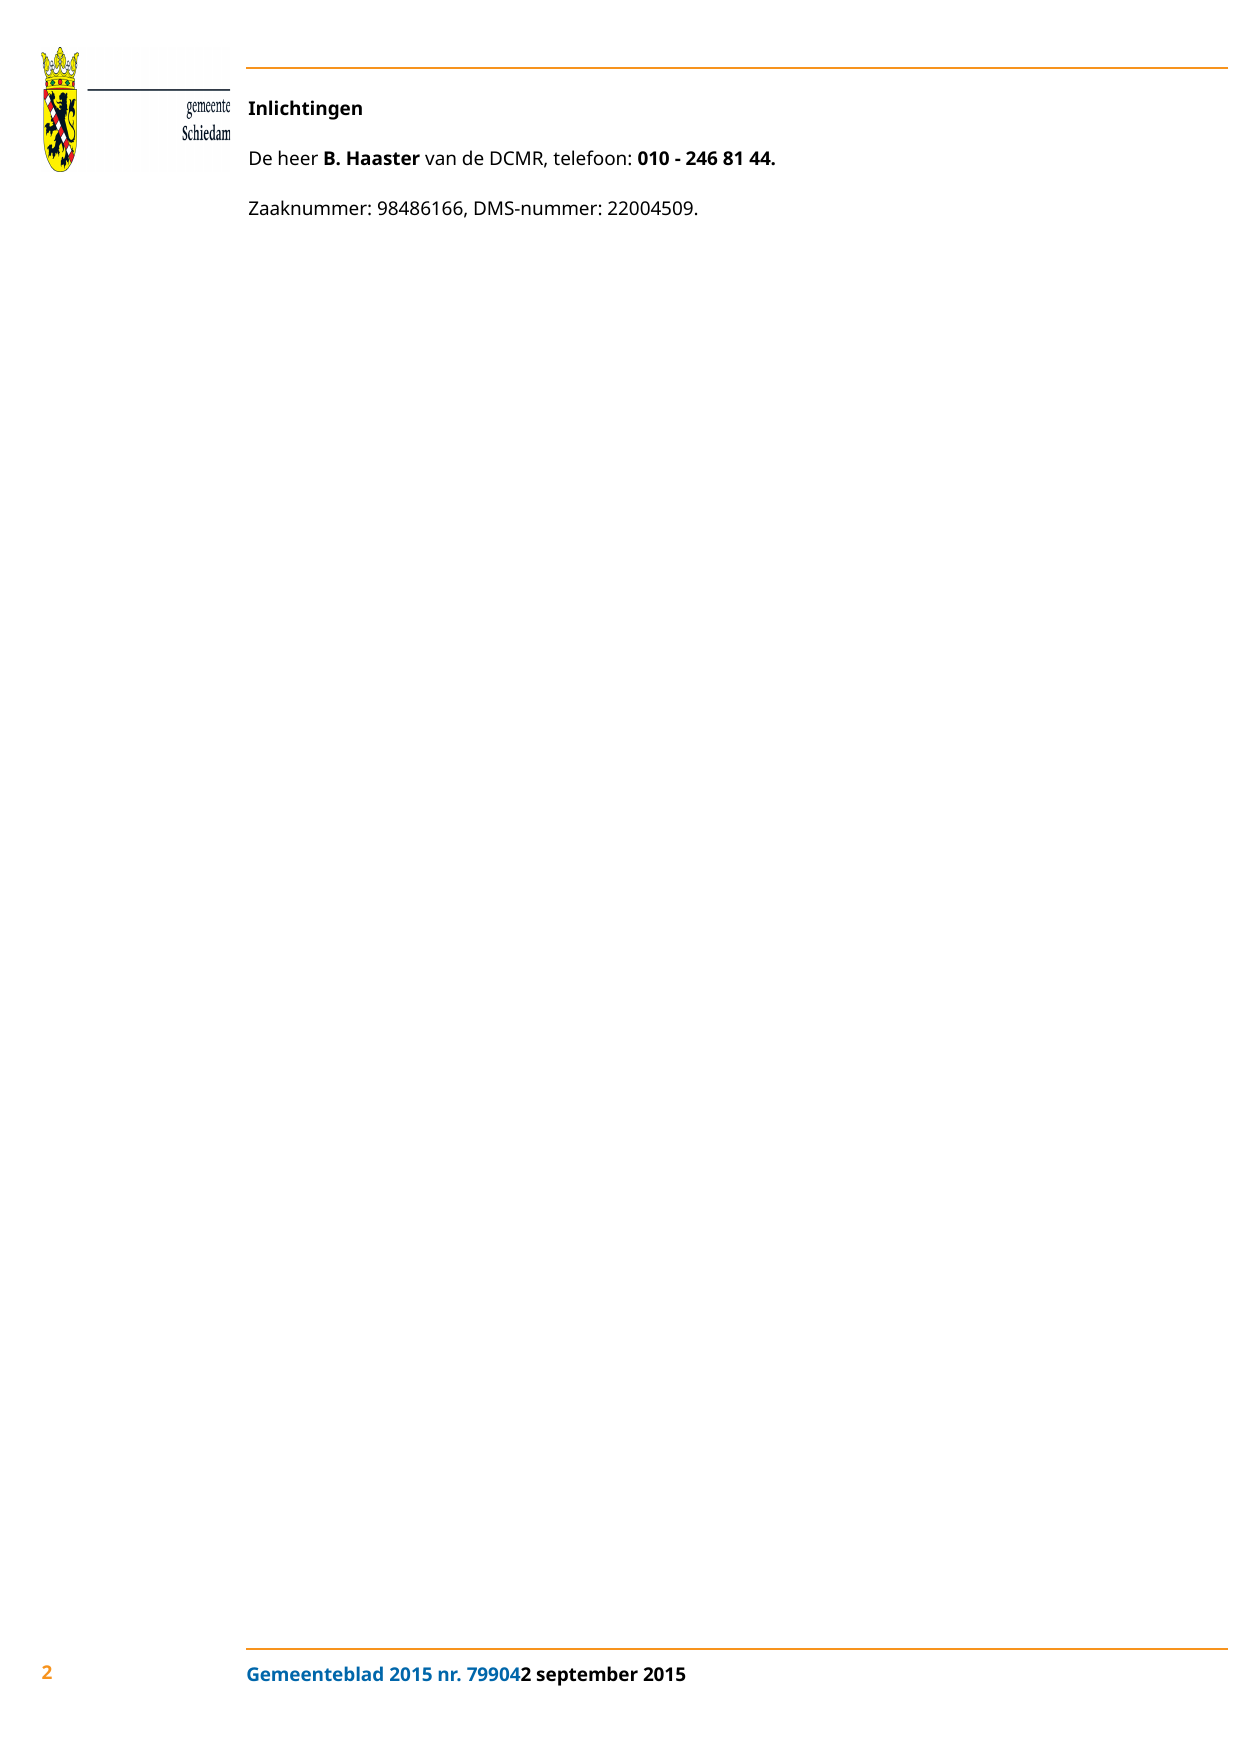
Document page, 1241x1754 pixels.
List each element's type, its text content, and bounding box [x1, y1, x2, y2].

text Inlichtingen [248, 95, 1152, 121]
text De heer B. Haaster van de DCMR, telefoon: 010 - 246 81 44. [248, 145, 1152, 171]
text Zaaknummer: 98486166, DMS-nummer: 22004509. [248, 196, 1152, 221]
picture [41, 47, 231, 172]
